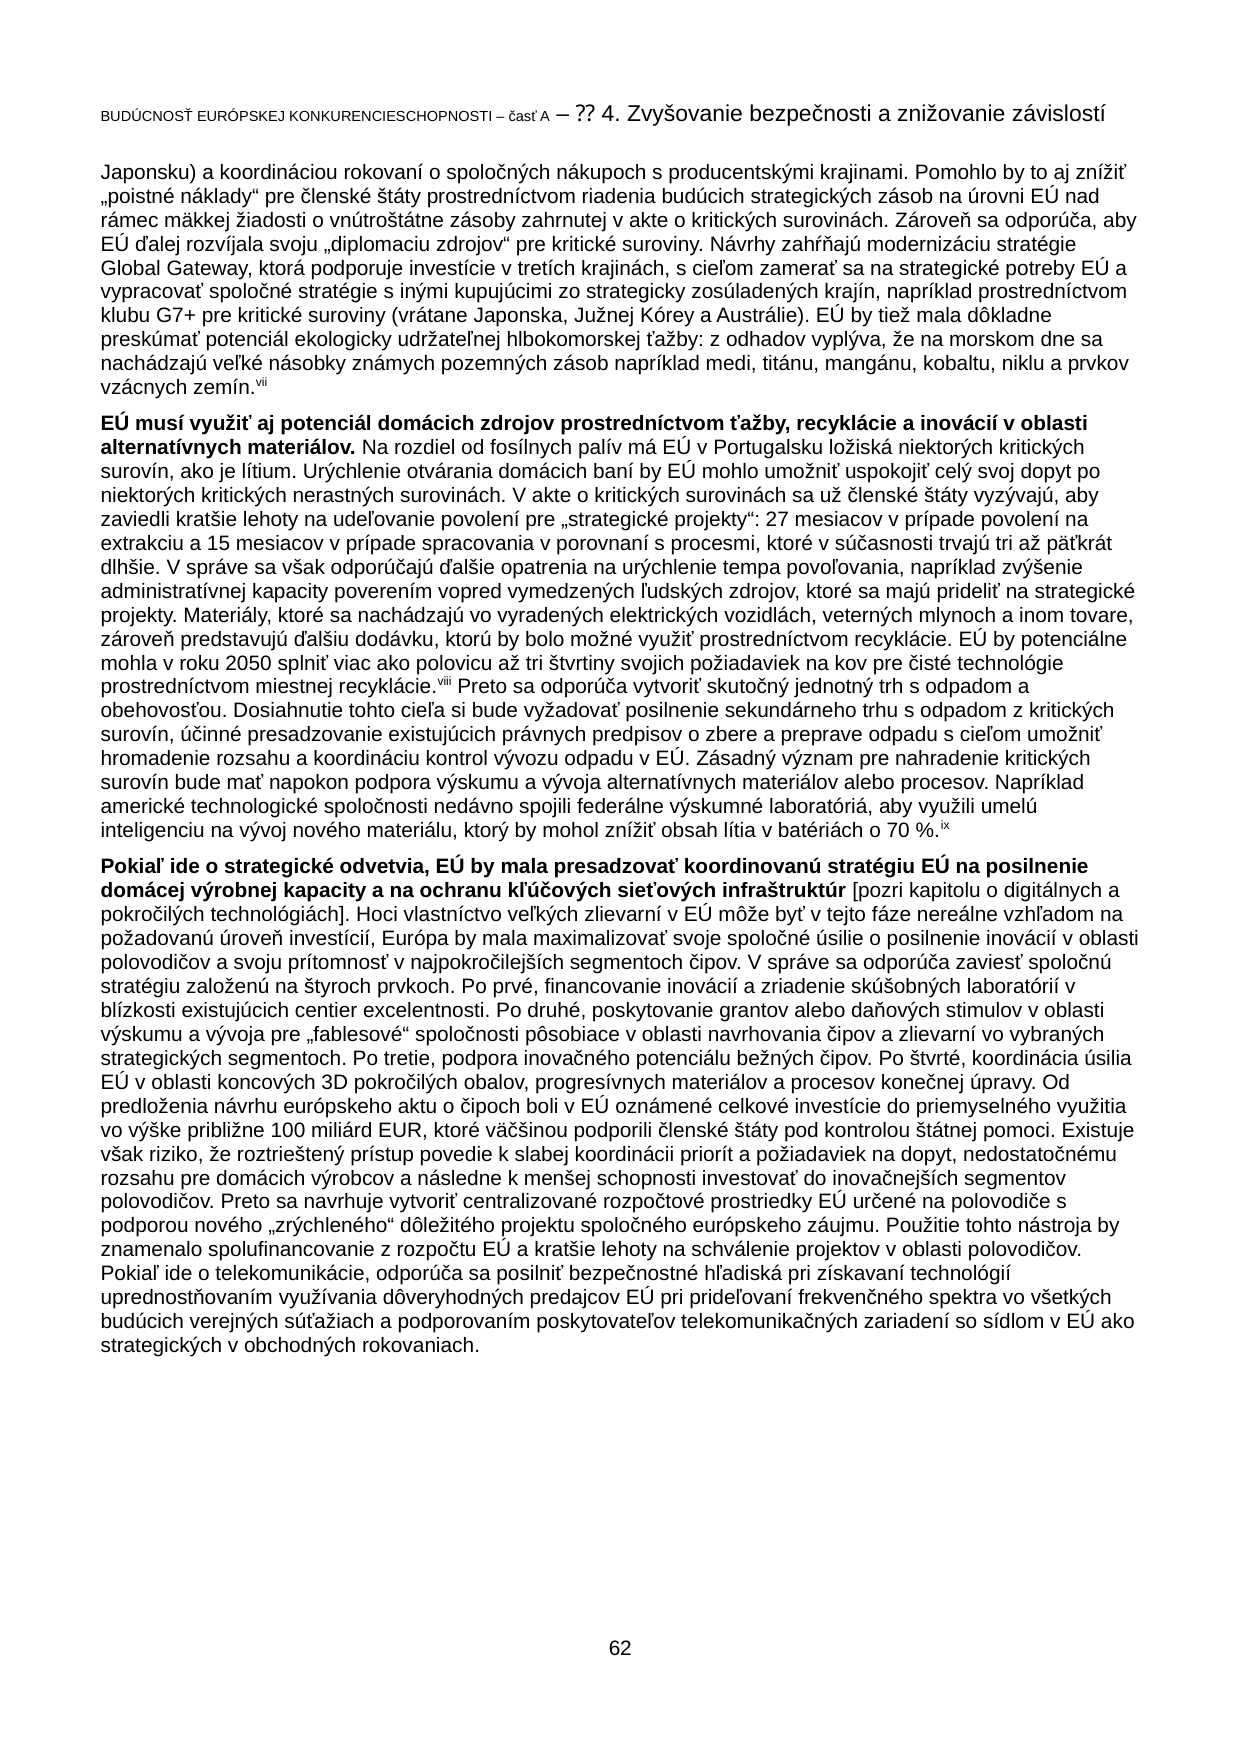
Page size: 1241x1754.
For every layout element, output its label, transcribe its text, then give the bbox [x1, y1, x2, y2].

text Pokiaľ ide o strategické odvetvia, EÚ by mala presadzovať koordinovanú stratégiu EÚ na posilnenie domácej výrobnej kapacity a na ochranu kľúčových sieťových infraštruktúr [pozri kapitolu o digitálnych a pokročilých technológiách]. Hoci vlastníctvo veľkých zlievarní v EÚ môže byť v tejto fáze nereálne vzhľadom na požadovanú úroveň investícií, Európa by mala maximalizovať svoje spoločné úsilie o posilnenie inovácií v oblasti polovodičov a svoju prítomnosť v najpokročilejších segmentoch čipov. V správe sa odporúča zaviesť spoločnú stratégiu založenú na štyroch prvkoch. Po prvé, financovanie inovácií a zriadenie skúšobných laboratórií v blízkosti existujúcich centier excelentnosti. Po druhé, poskytovanie grantov alebo daňových stimulov v oblasti výskumu a vývoja pre „fablesové“ spoločnosti pôsobiace v oblasti navrhovania čipov a zlievarní vo vybraných strategických segmentoch. Po tretie, podpora inovačného potenciálu bežných čipov. Po štvrté, koordinácia úsilia EÚ v oblasti koncových 3D pokročilých obalov, progresívnych materiálov a procesov konečnej úpravy. Od predloženia návrhu európskeho aktu o čipoch boli v EÚ oznámené celkové investície do priemyselného využitia vo výške približne 100 miliárd EUR, ktoré väčšinou podporili členské štáty pod kontrolou štátnej pomoci. Existuje však riziko, že roztrieštený prístup povedie k slabej koordinácii priorít a požiadaviek na dopyt, nedostatočnému rozsahu pre domácich výrobcov a následne k menšej schopnosti investovať do inovačnejších segmentov polovodičov. Preto sa navrhuje vytvoriť centralizované rozpočtové prostriedky EÚ určené na polovodiče s podporou nového „zrýchleného“ dôležitého projektu spoločného európskeho záujmu. Použitie tohto nástroja by znamenalo spolufinancovanie z rozpočtu EÚ a kratšie lehoty na schválenie projektov v oblasti polovodičov. Pokiaľ ide o telekomunikácie, odporúča sa posilniť bezpečnostné hľadiská pri získavaní technológií uprednostňovaním využívania dôveryhodných predajcov EÚ pri prideľovaní frekvenčného spektra vo všetkých budúcich verejných súťažiach a podporovaním poskytovateľov telekomunikačných zariadení so sídlom v EÚ ako strategických v obchodných rokovaniach. [100, 854, 1140, 1357]
text EÚ musí využiť aj potenciál domácich zdrojov prostredníctvom ťažby, recyklácie a inovácií v oblasti alternatívnych materiálov. Na rozdiel od fosílnych palív má EÚ v Portugalsku ložiská niektorých kritických surovín, ako je lítium. Urýchlenie otvárania domácich baní by EÚ mohlo umožniť uspokojiť celý svoj dopyt po niektorých kritických nerastných surovinách. V akte o kritických surovinách sa už členské štáty vyzývajú, aby zaviedli kratšie lehoty na udeľovanie povolení pre „strategické projekty“: 27 mesiacov v prípade povolení na extrakciu a 15 mesiacov v prípade spracovania v porovnaní s procesmi, ktoré v súčasnosti trvajú tri až päťkrát dlhšie. V správe sa však odporúčajú ďalšie opatrenia na urýchlenie tempa povoľovania, napríklad zvýšenie administratívnej kapacity poverením vopred vymedzených ľudských zdrojov, ktoré sa majú prideliť na strategické projekty. Materiály, ktoré sa nachádzajú vo vyradených elektrických vozidlách, veterných mlynoch a inom tovare, zároveň predstavujú ďalšiu dodávku, ktorú by bolo možné využiť prostredníctvom recyklácie. EÚ by potenciálne mohla v roku 2050 splniť viac ako polovicu až tri štvrtiny svojich požiadaviek na kov pre čisté technológie prostredníctvom miestnej recyklácie. Preto sa odporúča vytvoriť skutočný jednotný trh s odpadom a obehovosťou. Dosiahnutie tohto cieľa si bude vyžadovať posilnenie sekundárneho trhu s odpadom z kritických surovín, účinné presadzovanie existujúcich právnych predpisov o zbere a preprave odpadu s cieľom umožniť hromadenie rozsahu a koordináciu kontrol vývozu odpadu v EÚ. Zásadný význam pre nahradenie kritických surovín bude mať napokon podpora výskumu a vývoja alternatívnych materiálov alebo procesov. Napríklad americké technologické spoločnosti nedávno spojili federálne výskumné laboratóriá, aby využili umelú inteligenciu na vývoj nového materiálu, ktorý by mohol znížiť obsah lítia v batériách o 70 %. [100, 411, 1140, 842]
text Japonsku) a koordináciou rokovaní o spoločných nákupoch s producentskými krajinami. Pomohlo by to aj znížiť „poistné náklady“ pre členské štáty prostredníctvom riadenia budúcich strategických zásob na úrovni EÚ nad rámec mäkkej žiadosti o vnútroštátne zásoby zahrnutej v akte o kritických surovinách. Zároveň sa odporúča, aby EÚ ďalej rozvíjala svoju „diplomaciu zdrojov“ pre kritické suroviny. Návrhy zahŕňajú modernizáciu stratégie Global Gateway, ktorá podporuje investície v tretích krajinách, s cieľom zamerať sa na strategické potreby EÚ a vypracovať spoločné stratégie s inými kupujúcimi zo strategicky zosúladených krajín, napríklad prostredníctvom klubu G7+ pre kritické suroviny (vrátane Japonska, Južnej Kórey a Austrálie). EÚ by tiež mala dôkladne preskúmať potenciál ekologicky udržateľnej hlbokomorskej ťažby: z odhadov vyplýva, že na morskom dne sa nachádzajú veľké násobky známych pozemných zásob napríklad medi, titánu, mangánu, kobaltu, niklu a prvkov vzácnych zemín. [100, 159, 1140, 399]
